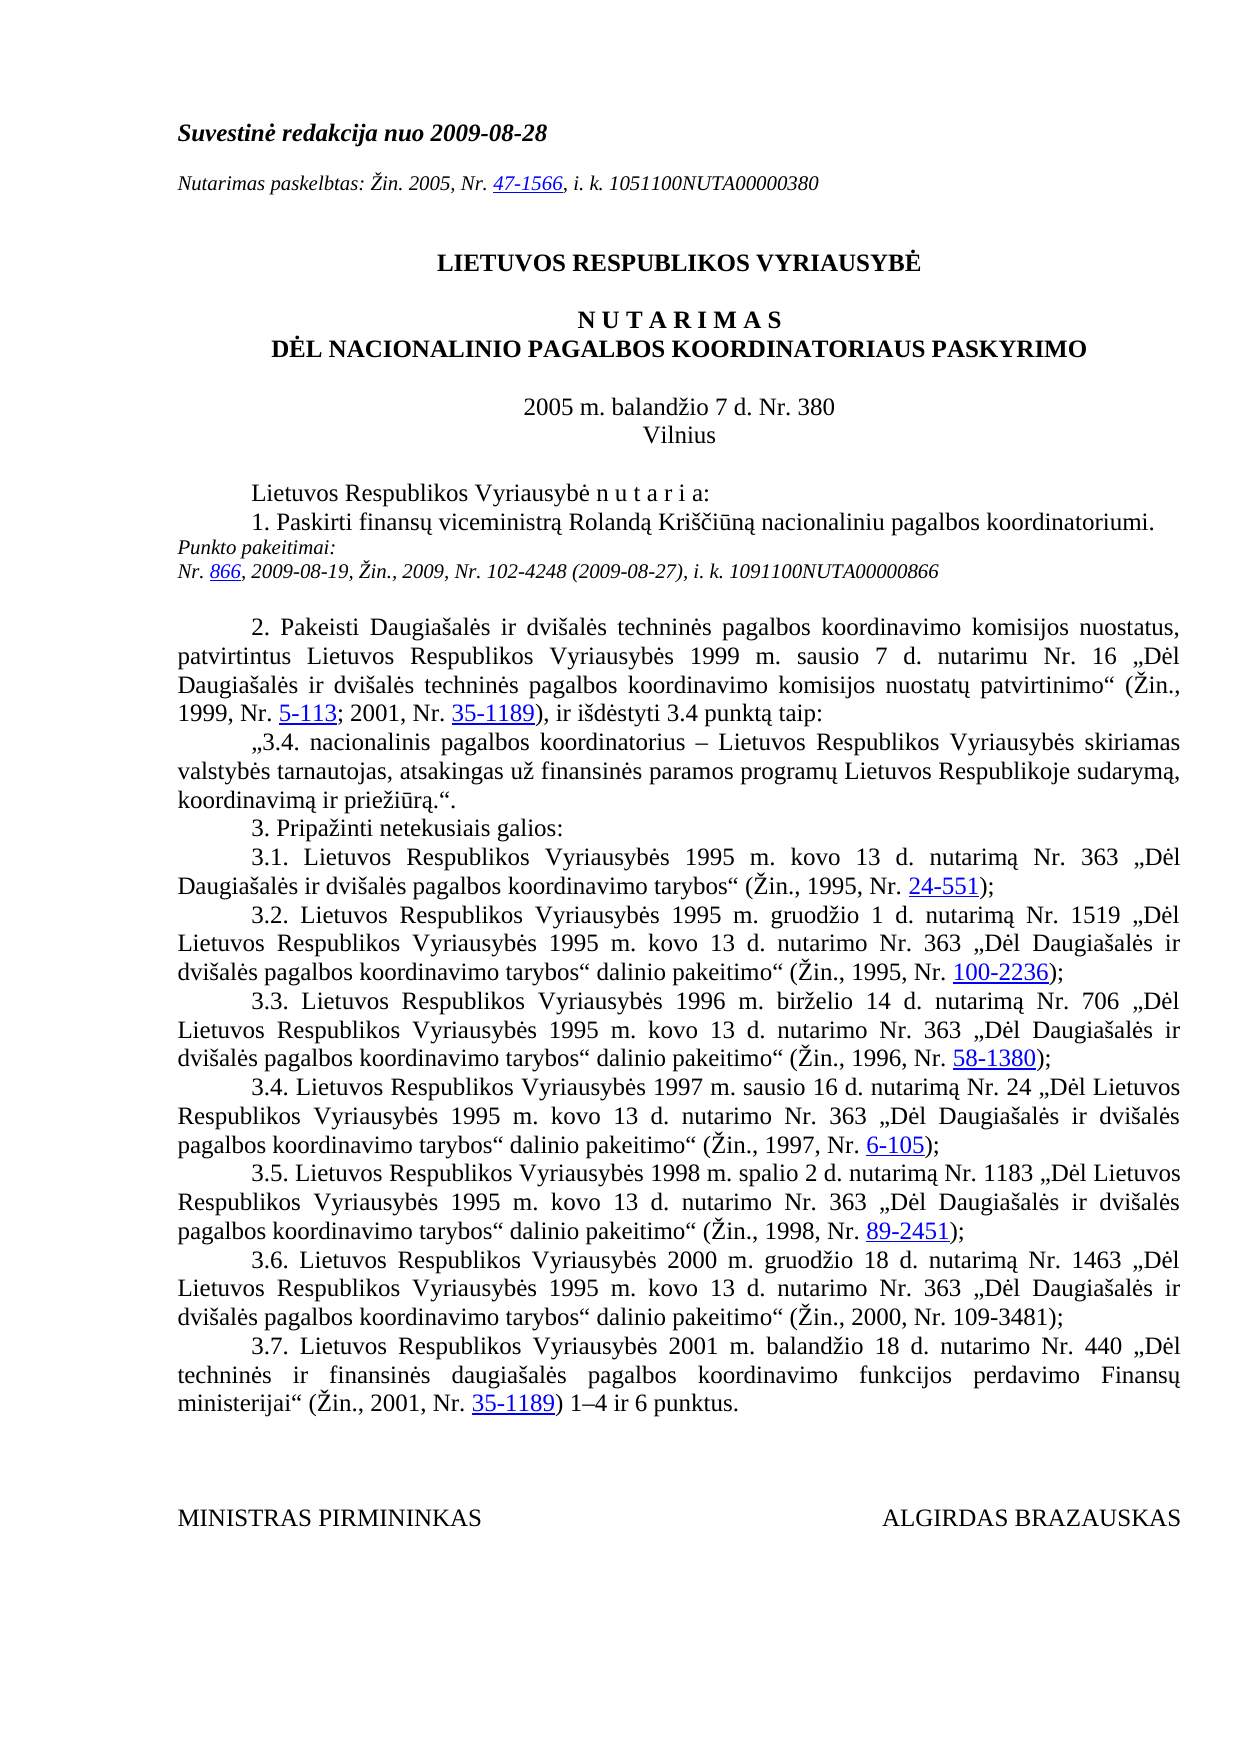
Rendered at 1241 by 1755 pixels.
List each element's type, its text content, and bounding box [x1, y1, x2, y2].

text LIETUVOS RESPUBLIKOS VYRIAUSYBĖ [177, 248, 1181, 277]
text Suvestinė redakcija nuo 2009-08-28 [177, 118, 1181, 147]
text Nr. 866, 2009-08-19, Žin., 2009, Nr. 102-4248 (2009-08-27), i. k. 1091100NUTA00000866 [177, 559, 1181, 583]
text 3.1. Lietuvos Respublikos Vyriausybės 1995 m. kovo 13 d. nutarimą Nr. 363 „Dėl Daugiašalės ir dvišalės pagalbos koordinavimo tarybos“ (Žin., 1995, Nr. 24-551); [177, 842, 1181, 900]
text 3.5. Lietuvos Respublikos Vyriausybės 1998 m. spalio 2 d. nutarimą Nr. 1183 „Dėl Lietuvos Respublikos Vyriausybės 1995 m. kovo 13 d. nutarimo Nr. 363 „Dėl Daugiašalės ir dvišalės pagalbos koordinavimo tarybos“ dalinio pakeitimo“ (Žin., 1998, Nr. 89-2451); [177, 1158, 1181, 1245]
text 3.3. Lietuvos Respublikos Vyriausybės 1996 m. birželio 14 d. nutarimą Nr. 706 „Dėl Lietuvos Respublikos Vyriausybės 1995 m. kovo 13 d. nutarimo Nr. 363 „Dėl Daugiašalės ir dvišalės pagalbos koordinavimo tarybos“ dalinio pakeitimo“ (Žin., 1996, Nr. 58-1380); [177, 986, 1181, 1072]
text 2. Pakeisti Daugiašalės ir dvišalės techninės pagalbos koordinavimo komisijos nuostatus, patvirtintus Lietuvos Respublikos Vyriausybės 1999 m. sausio 7 d. nutarimu Nr. 16 „Dėl Daugiašalės ir dvišalės techninės pagalbos koordinavimo komisijos nuostatų patvirtinimo“ (Žin., 1999, Nr. 5-113; 2001, Nr. 35-1189), ir išdėstyti 3.4 punktą taip: [177, 612, 1181, 727]
text Punkto pakeitimai: [177, 535, 1181, 559]
text Nutarimas paskelbtas: Žin. 2005, Nr. 47-1566, i. k. 1051100NUTA00000380 [177, 171, 1181, 195]
text DĖL NACIONALINIO PAGALBOS KOORDINATORIAUS PASKYRIMO [177, 334, 1181, 363]
text 3.2. Lietuvos Respublikos Vyriausybės 1995 m. gruodžio 1 d. nutarimą Nr. 1519 „Dėl Lietuvos Respublikos Vyriausybės 1995 m. kovo 13 d. nutarimo Nr. 363 „Dėl Daugiašalės ir dvišalės pagalbos koordinavimo tarybos“ dalinio pakeitimo“ (Žin., 1995, Nr. 100-2236); [177, 900, 1181, 986]
text Lietuvos Respublikos Vyriausybė nutaria: [177, 478, 1181, 507]
text 1. Paskirti finansų viceministrą Rolandą Kriščiūną nacionaliniu pagalbos koordinatoriumi. [177, 507, 1181, 535]
text 3.4. Lietuvos Respublikos Vyriausybės 1997 m. sausio 16 d. nutarimą Nr. 24 „Dėl Lietuvos Respublikos Vyriausybės 1995 m. kovo 13 d. nutarimo Nr. 363 „Dėl Daugiašalės ir dvišalės pagalbos koordinavimo tarybos“ dalinio pakeitimo“ (Žin., 1997, Nr. 6-105); [177, 1072, 1181, 1158]
text N U T A R I M A S [177, 305, 1181, 334]
text 3. Pripažinti netekusiais galios: [177, 813, 1181, 842]
text „3.4. nacionalinis pagalbos koordinatorius – Lietuvos Respublikos Vyriausybės skiriamas valstybės tarnautojas, atsakingas už finansinės paramos programų Lietuvos Respublikoje sudarymą, koordinavimą ir priežiūrą.“. [177, 727, 1181, 813]
text 3.6. Lietuvos Respublikos Vyriausybės 2000 m. gruodžio 18 d. nutarimą Nr. 1463 „Dėl Lietuvos Respublikos Vyriausybės 1995 m. kovo 13 d. nutarimo Nr. 363 „Dėl Daugiašalės ir dvišalės pagalbos koordinavimo tarybos“ dalinio pakeitimo“ (Žin., 2000, Nr. 109-3481); [177, 1245, 1181, 1331]
text MINISTRAS PIRMININKAS ALGIRDAS BRAZAUSKAS [177, 1503, 1181, 1532]
text 3.7. Lietuvos Respublikos Vyriausybės 2001 m. balandžio 18 d. nutarimo Nr. 440 „Dėl techninės ir finansinės daugiašalės pagalbos koordinavimo funkcijos perdavimo Finansų ministerijai“ (Žin., 2001, Nr. 35-1189) 1–4 ir 6 punktus. [177, 1331, 1181, 1417]
text 2005 m. balandžio 7 d. Nr. 380 [177, 392, 1181, 420]
text Vilnius [177, 420, 1181, 449]
